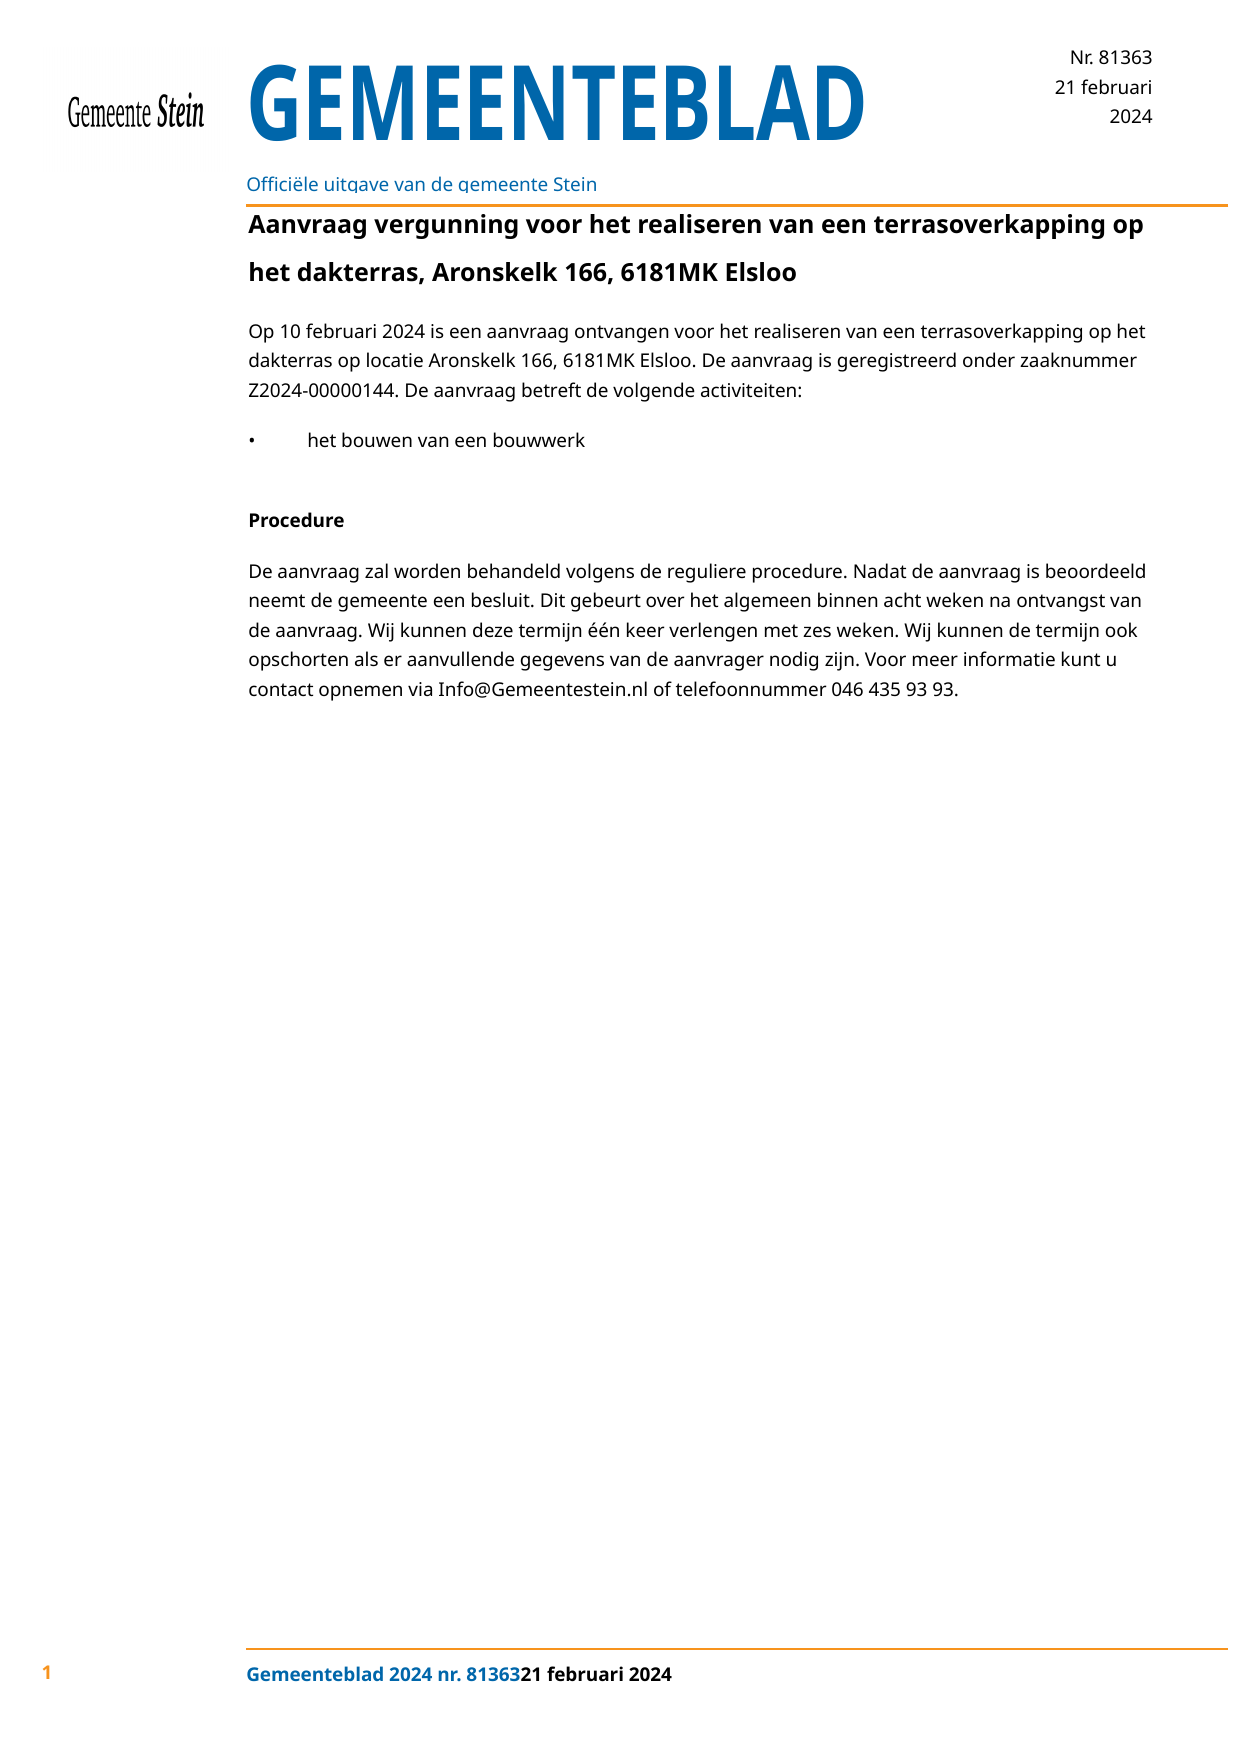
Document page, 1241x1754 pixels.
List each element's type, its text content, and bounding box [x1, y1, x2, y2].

text Op 10 februari 2024 is een aanvraag ontvangen voor het realiseren van een terrasoverkapping op het dakterras op locatie Aronskelk 166, 6181MK Elsloo. De aanvraag is geregistreerd onder zaaknummer Z2024-00000144. De aanvraag betreft de volgende activiteiten: [248, 318, 1152, 403]
list het bouwen van een bouwwerk [248, 427, 1152, 453]
text Aanvraag vergunning voor het realiseren van een terrasoverkapping op het dakterras, Aronskelk 166, 6181MK Elsloo [248, 207, 1152, 288]
text De aanvraag zal worden behandeld volgens de reguliere procedure. Nadat de aanvraag is beoordeeld neemt de gemeente een besluit. Dit gebeurt over het algemeen binnen acht weken na ontvangst van de aanvraag. Wij kunnen deze termijn één keer verlengen met zes weken. Wij kunnen de termijn ook opschorten als er aanvullende gegevens van de aanvrager nodig zijn. Voor meer informatie kunt u contact opnemen via Info@Gemeentestein.nl of telefoonnummer 046 435 93 93. [248, 558, 1152, 702]
picture [41, 47, 231, 172]
text Procedure [248, 507, 1152, 533]
